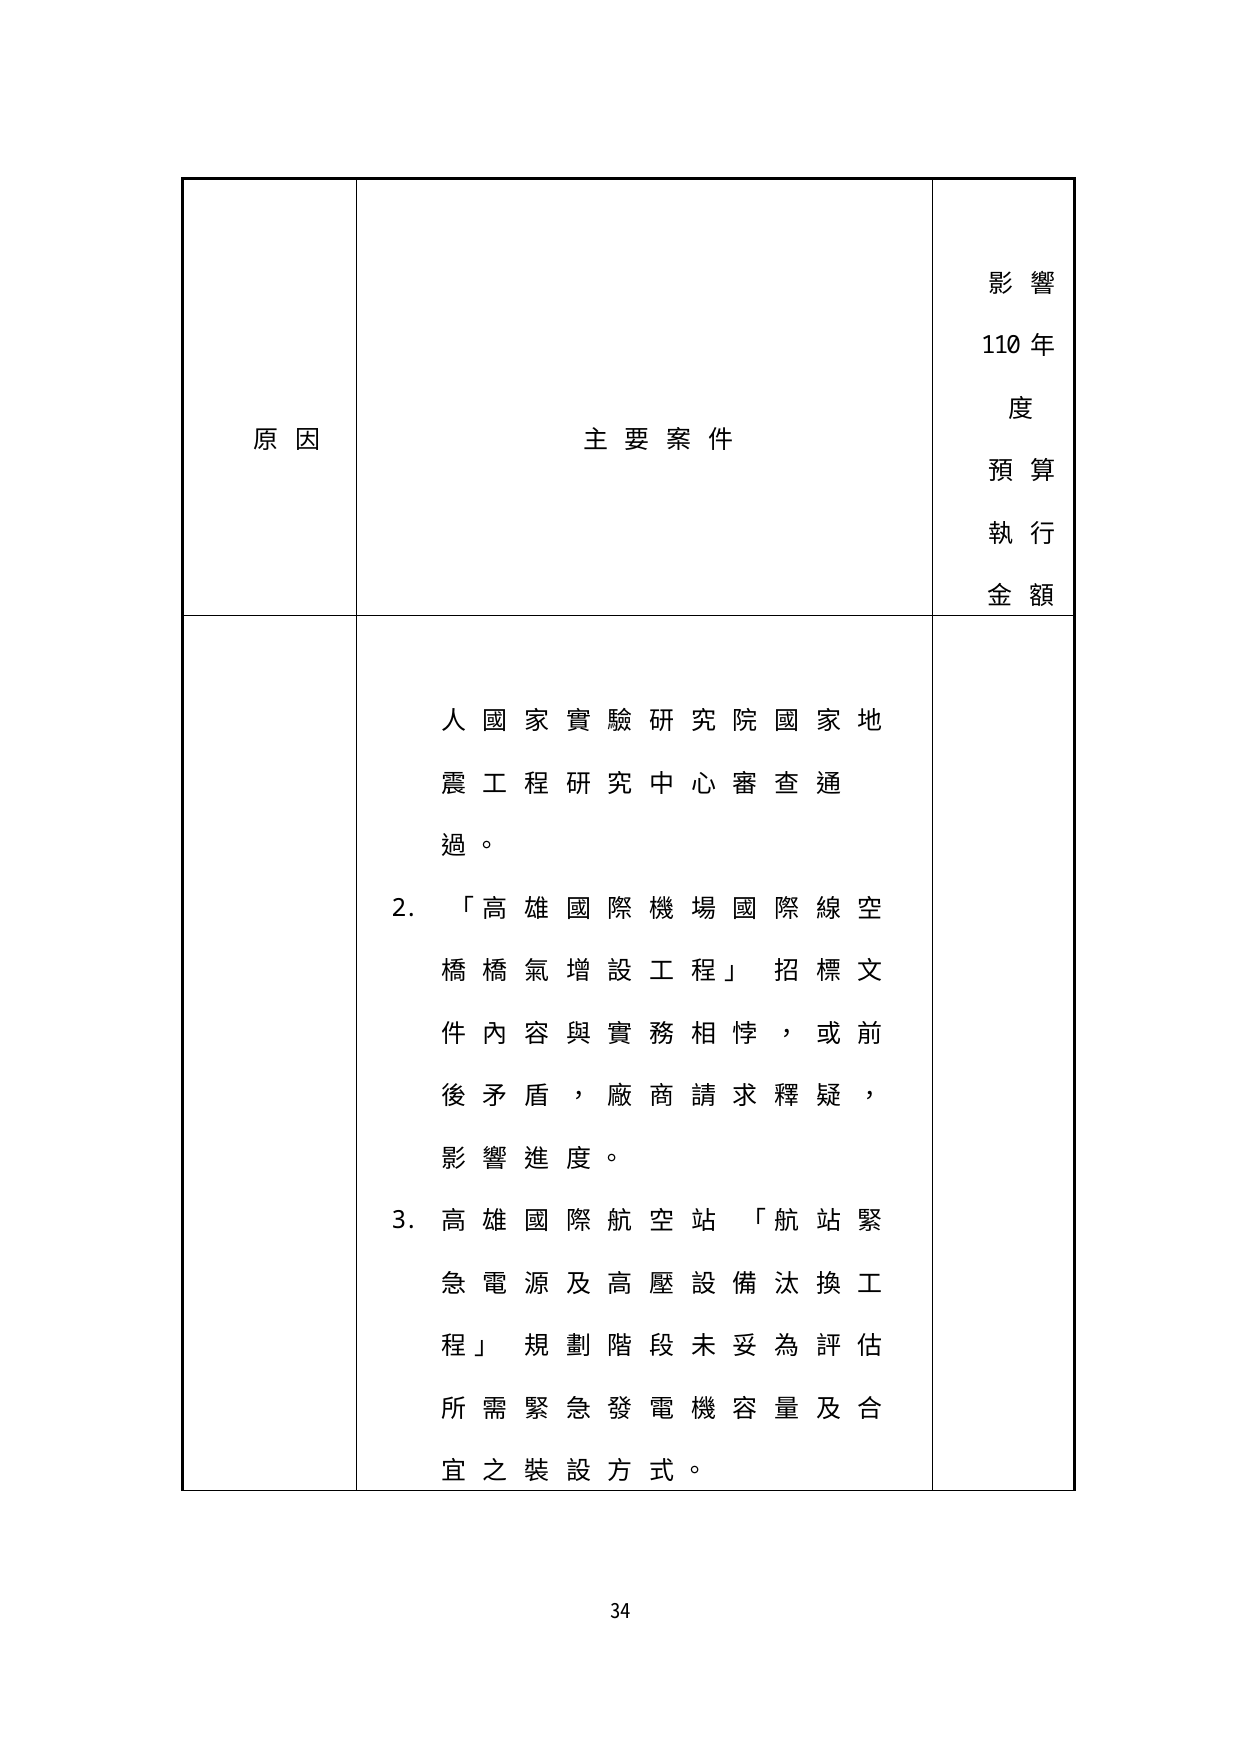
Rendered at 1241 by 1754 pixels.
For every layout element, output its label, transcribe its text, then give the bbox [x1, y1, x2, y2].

table_header 原因 [184, 180, 356, 615]
table_header 影響110年度 預算執行金額 [933, 180, 1073, 615]
table_cell [933, 616, 1073, 1490]
table_cell 人國家實驗研究院國家地震工程研究中心審查通過。 「高雄國際機場國際線空橋橋氣增設工程」招標文件內容與實務相悖，或前後矛盾，廠商請求釋疑，影響進度。 高雄國際航空站「航站緊急電源及高壓設備汰換工程」規劃階段未妥為評估所需緊急發電機容量及合宜之裝設方式。 [357, 616, 932, 1490]
table_cell [184, 616, 356, 1490]
table_header 主要案件 [357, 180, 932, 615]
